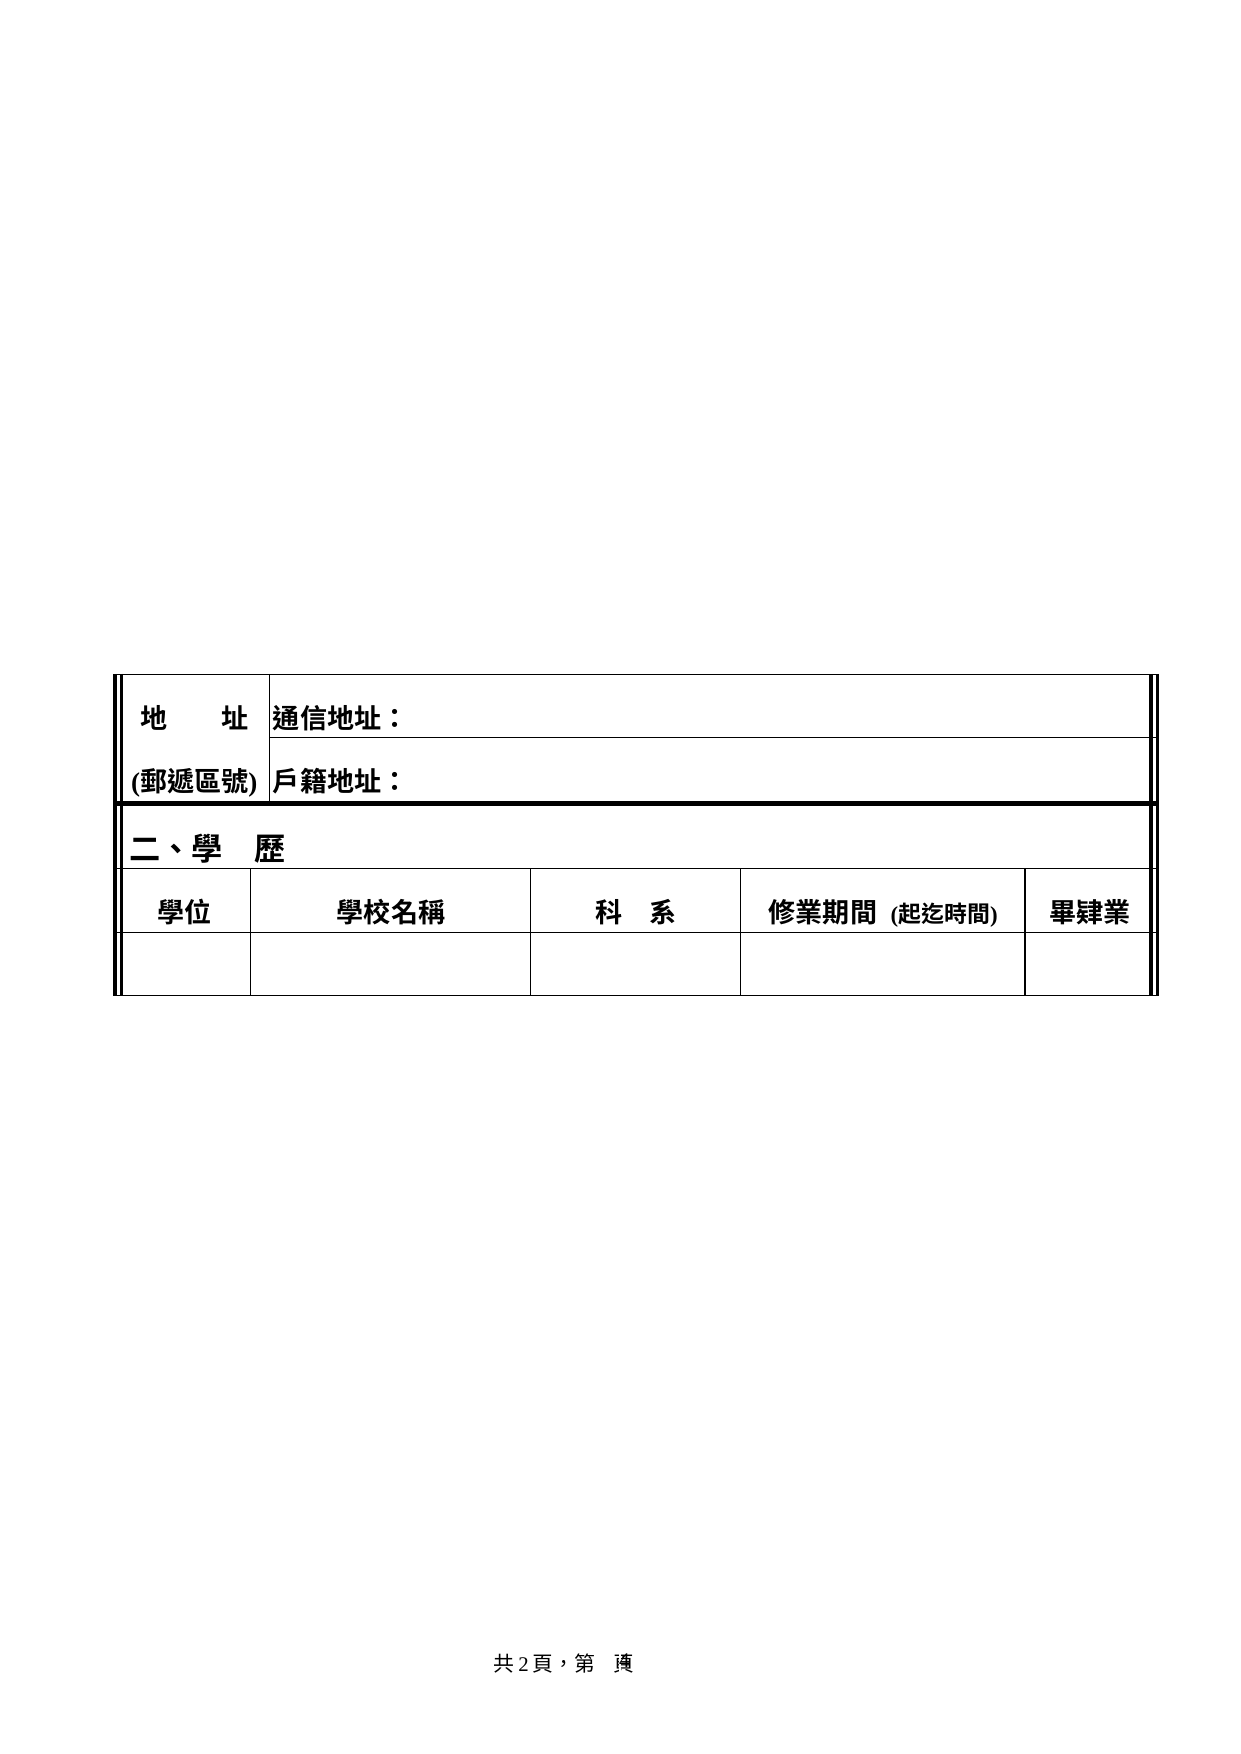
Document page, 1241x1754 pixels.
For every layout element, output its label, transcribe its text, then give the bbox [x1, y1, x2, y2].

table_cell 畢肄業 [1026, 869, 1149, 932]
table_cell [531, 933, 740, 995]
table_cell 戶籍地址： [270, 738, 1149, 801]
table_cell 通信地址： [270, 675, 1149, 737]
table_cell [251, 933, 530, 995]
table_cell 二、學 歷 [123, 806, 1149, 868]
table_cell 修業期間 (起迄時間) [741, 869, 1024, 932]
table_cell [1026, 933, 1149, 995]
table_cell [123, 933, 250, 995]
table_cell [741, 933, 1024, 995]
table_cell 學位 [123, 869, 250, 932]
table_cell 地 址 (郵遞區號) [123, 675, 269, 801]
table_cell 學校名稱 [251, 869, 530, 932]
table_cell 科 系 [531, 869, 740, 932]
